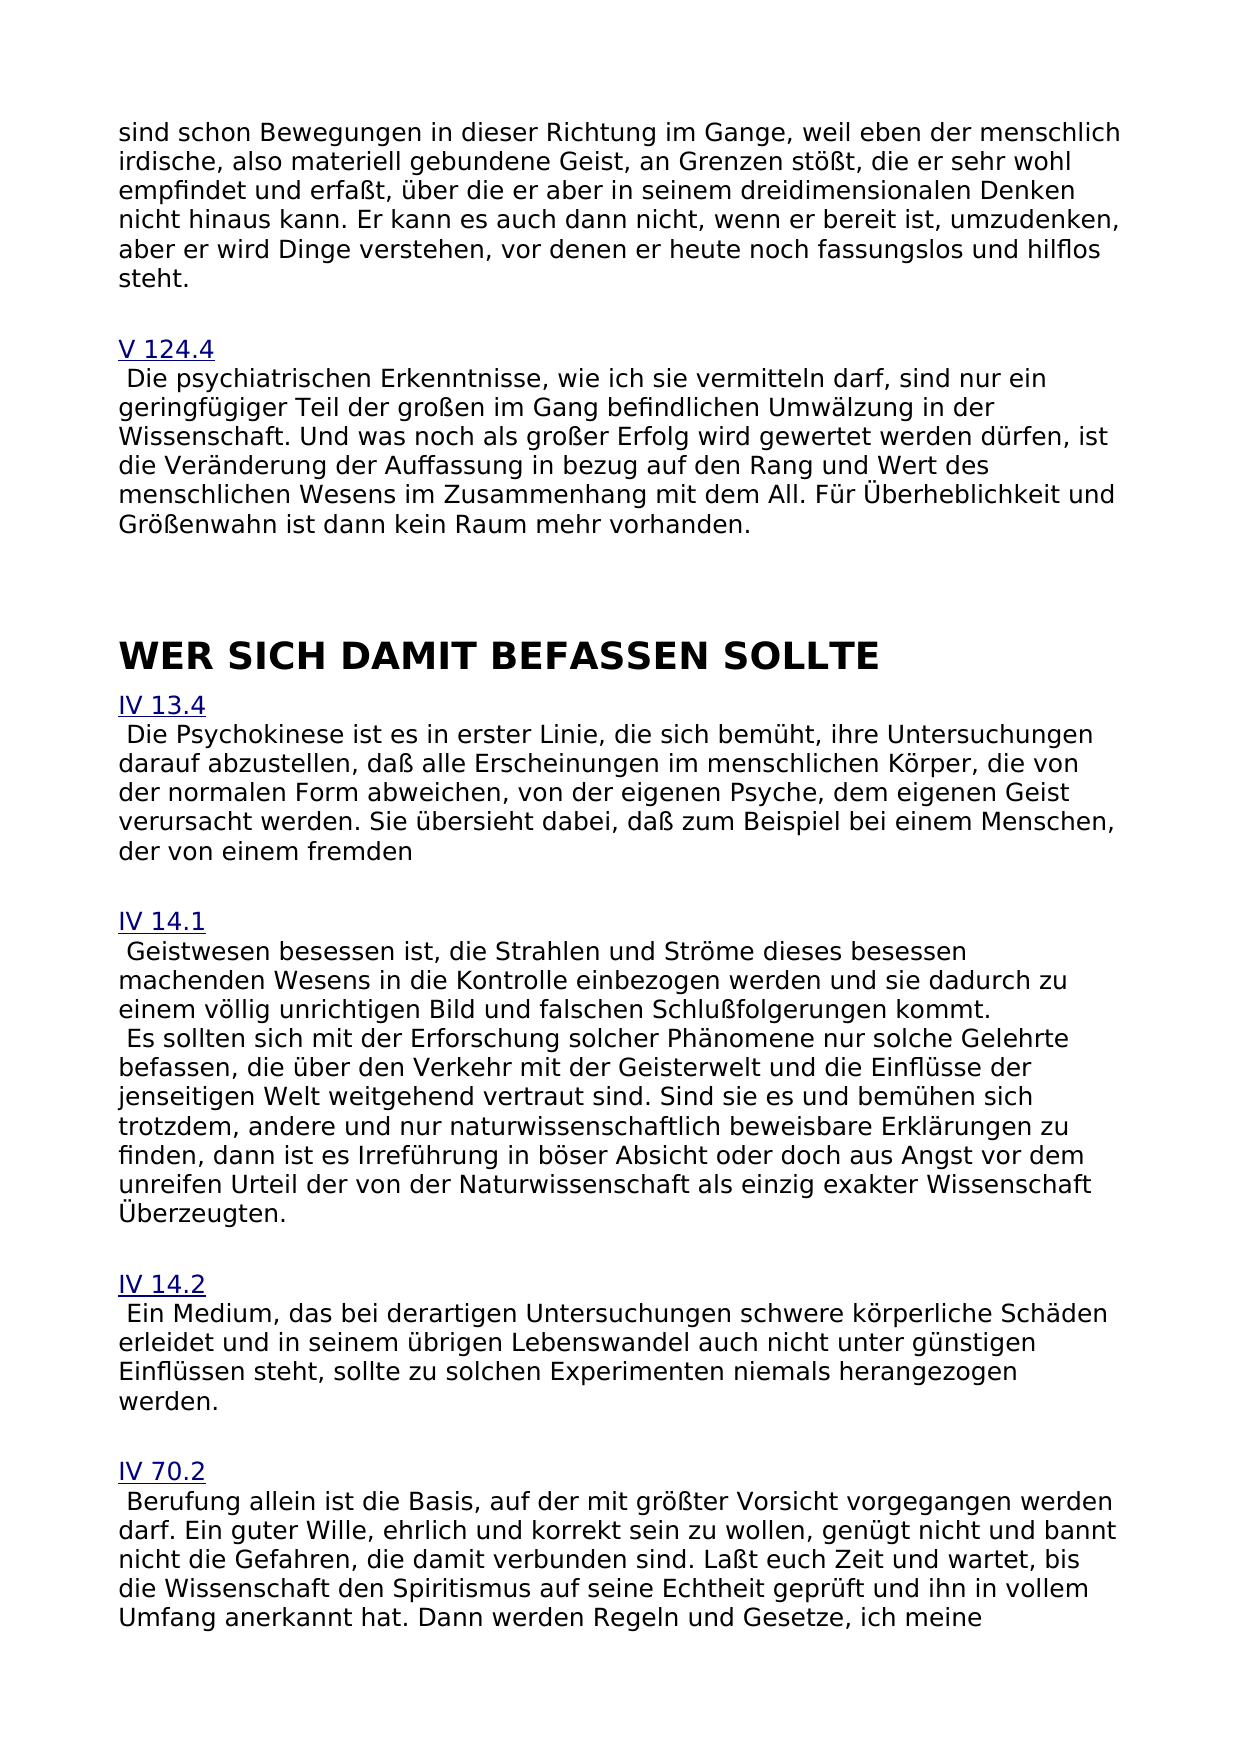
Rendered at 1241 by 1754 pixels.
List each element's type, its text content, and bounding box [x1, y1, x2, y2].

text IV 14.1 Geistwesen besessen ist, die Strahlen und Ströme dieses besessen machenden Wesens in die Kontrolle einbezogen werden und sie dadurch zu einem völlig unrichtigen Bild und falschen Schlußfolgerungen kommt. Es sollten sich mit der Erforschung solcher Phänomene nur solche Gelehrte befassen, die über den Verkehr mit der Geisterwelt und die Einflüsse der jenseitigen Welt weitgehend vertraut sind. Sind sie es und bemühen sich trotzdem, andere und nur naturwissenschaftlich beweisbare Erklärungen zu finden, dann ist es Irreführung in böser Absicht oder doch aus Angst vor dem unreifen Urteil der von der Naturwissenschaft als einzig exakter Wissenschaft Überzeugten. [118, 908, 1122, 1258]
subtitle WER SICH DAMIT BEFASSEN SOLLTE [118, 635, 1122, 678]
text IV 13.4 Die Psychokinese ist es in erster Linie, die sich bemüht, ihre Untersuchungen darauf abzustellen, daß alle Erscheinungen im menschlichen Körper, die von der normalen Form abweichen, von der eigenen Psyche, dem eigenen Geist verursacht werden. Sie übersieht dabei, daß zum Beispiel bei einem Menschen, der von einem fremden [118, 691, 1122, 895]
text sind schon Bewegungen in dieser Richtung im Gange, weil eben der menschlich irdische, also materiell gebundene Geist, an Grenzen stößt, die er sehr wohl empfindet und erfaßt, über die er aber in seinem dreidimensionalen Denken nicht hinaus kann. Er kann es auch dann nicht, wenn er bereit ist, umzudenken, aber er wird Dinge verstehen, vor denen er heute noch fassungslos und hilflos steht. [118, 118, 1122, 322]
text IV 70.2 Berufung allein ist die Basis, auf der mit größter Vorsicht vorgegangen werden darf. Ein guter Wille, ehrlich und korrekt sein zu wollen, genügt nicht und bannt nicht die Gefahren, die damit verbunden sind. Laßt euch Zeit und wartet, bis die Wissenschaft den Spiritismus auf seine Echtheit geprüft und ihn in vollem Umfang anerkannt hat. Dann werden Regeln und Gesetze, ich meine [118, 1458, 1122, 1633]
text IV 14.2 Ein Medium, das bei derartigen Untersuchungen schwere körperliche Schäden erleidet und in seinem übrigen Lebenswandel auch nicht unter günstigen Einflüssen steht, sollte zu solchen Experimenten niemals herangezogen werden. [118, 1270, 1122, 1445]
text V 124.4 Die psychiatrischen Erkenntnisse, wie ich sie vermitteln darf, sind nur ein geringfügiger Teil der großen im Gang befindlichen Umwälzung in der Wissenschaft. Und was noch als großer Erfolg wird gewertet werden dürfen, ist die Veränderung der Auffassung in bezug auf den Rang und Wert des menschlichen Wesens im Zusammenhang mit dem All. Für Überheblichkeit und Größenwahn ist dann kein Raum mehr vorhanden. [118, 335, 1122, 597]
